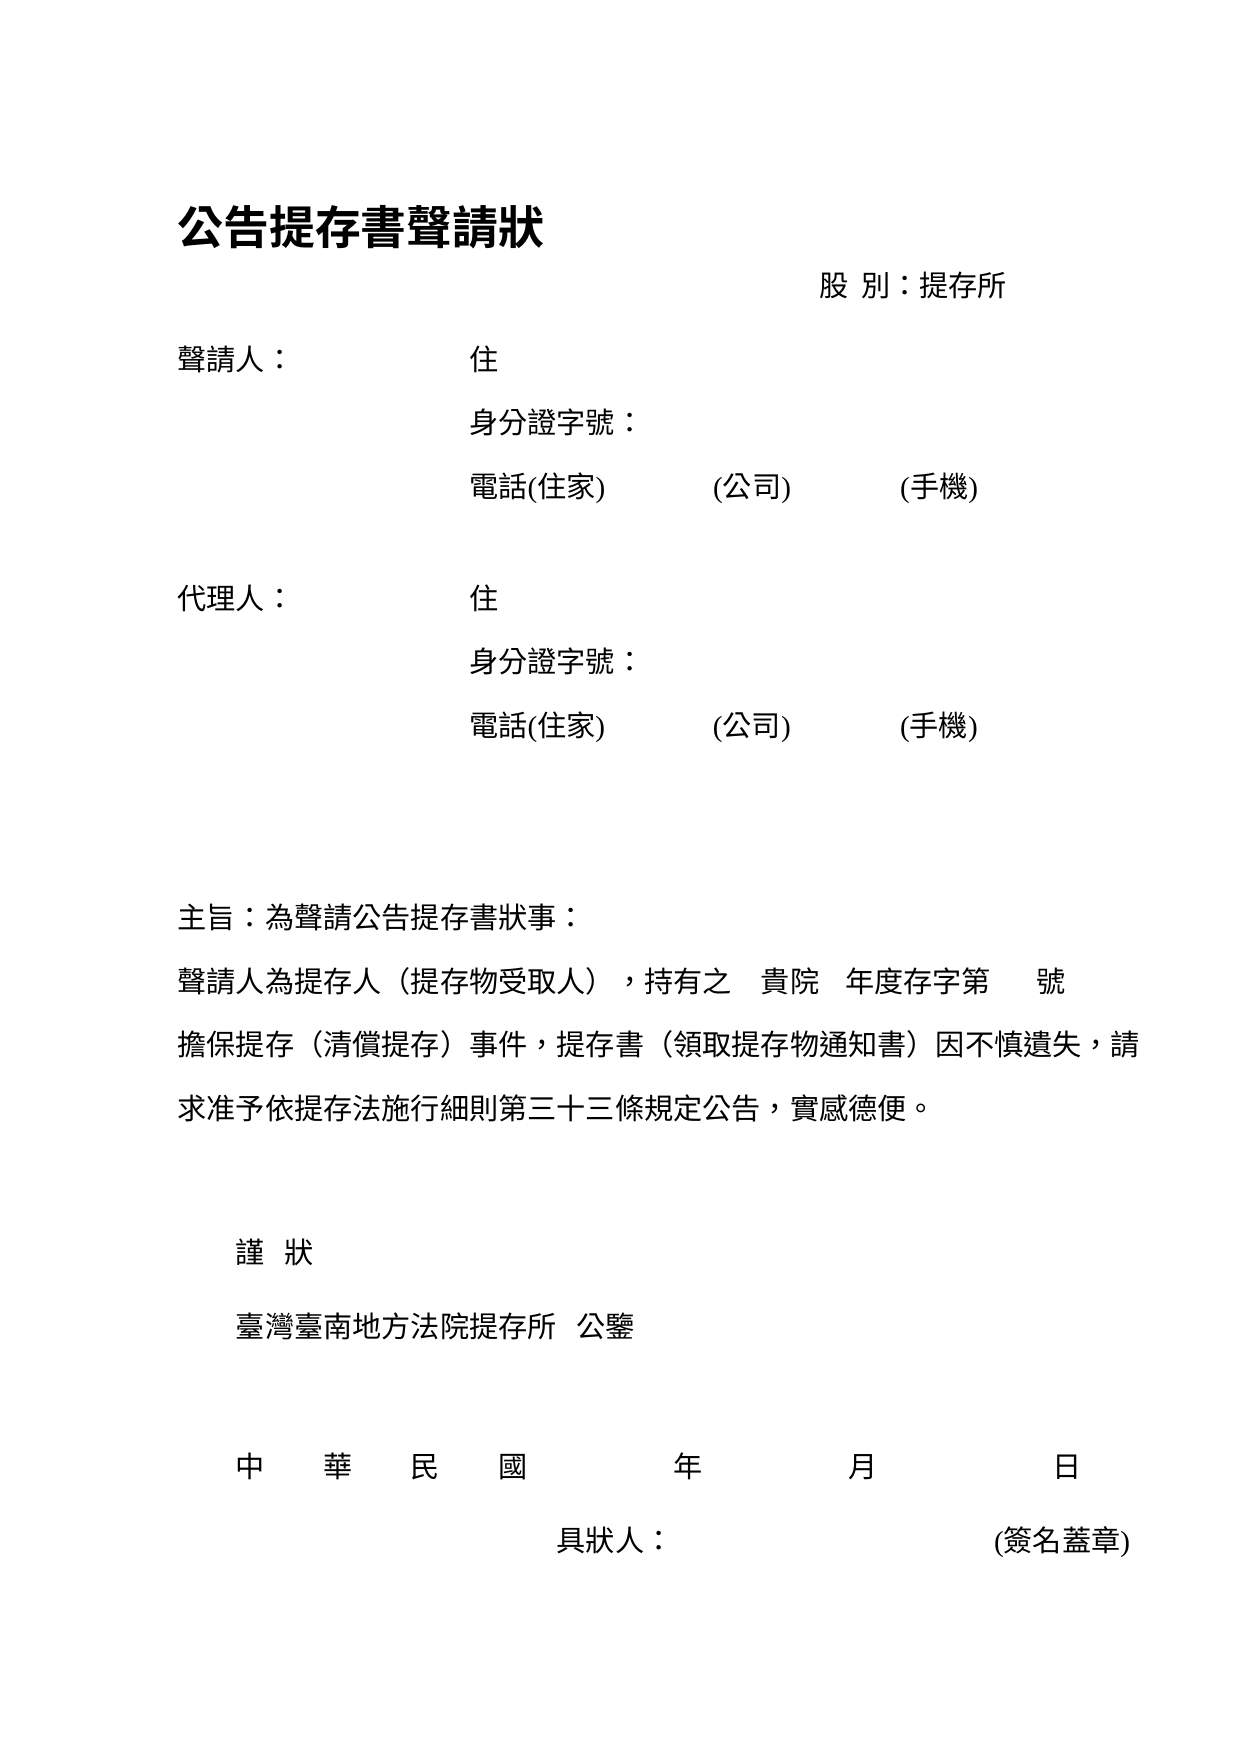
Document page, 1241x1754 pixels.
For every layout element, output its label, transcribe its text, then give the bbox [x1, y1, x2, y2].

text 身分證字號： [177, 639, 1152, 681]
text 聲請人： 住 [177, 337, 1152, 379]
text 臺灣臺南地方法院提存所 公鑒 [177, 1304, 1152, 1346]
text 聲請人為提存人（提存物受取人），持有之 貴院 年度存字第 號 [177, 958, 1152, 1001]
text 擔保提存（清償提存）事件，提存書（領取提存物通知書）因不慎遺失，請 [177, 1022, 1152, 1064]
text 代理人： 住 [177, 575, 1152, 618]
text 中 華 民 國 年 月 日 [177, 1443, 1152, 1485]
text 電話(住家) (公司) (手機) [177, 702, 1152, 744]
text 身分證字號： [177, 400, 1152, 442]
text 公告提存書聲請狀 [177, 187, 1152, 262]
text 主旨：為聲請公告提存書狀事： [177, 895, 1152, 937]
text 電話(住家) (公司) (手機) [411, 463, 1152, 506]
text 具狀人： (簽名蓋章) [177, 1518, 1152, 1560]
text 謹 狀 [177, 1229, 1152, 1272]
text 求准予依提存法施行細則第三十三條規定公告，實感德便。 [177, 1085, 1152, 1127]
text 股 別：提存所 [177, 262, 1152, 304]
